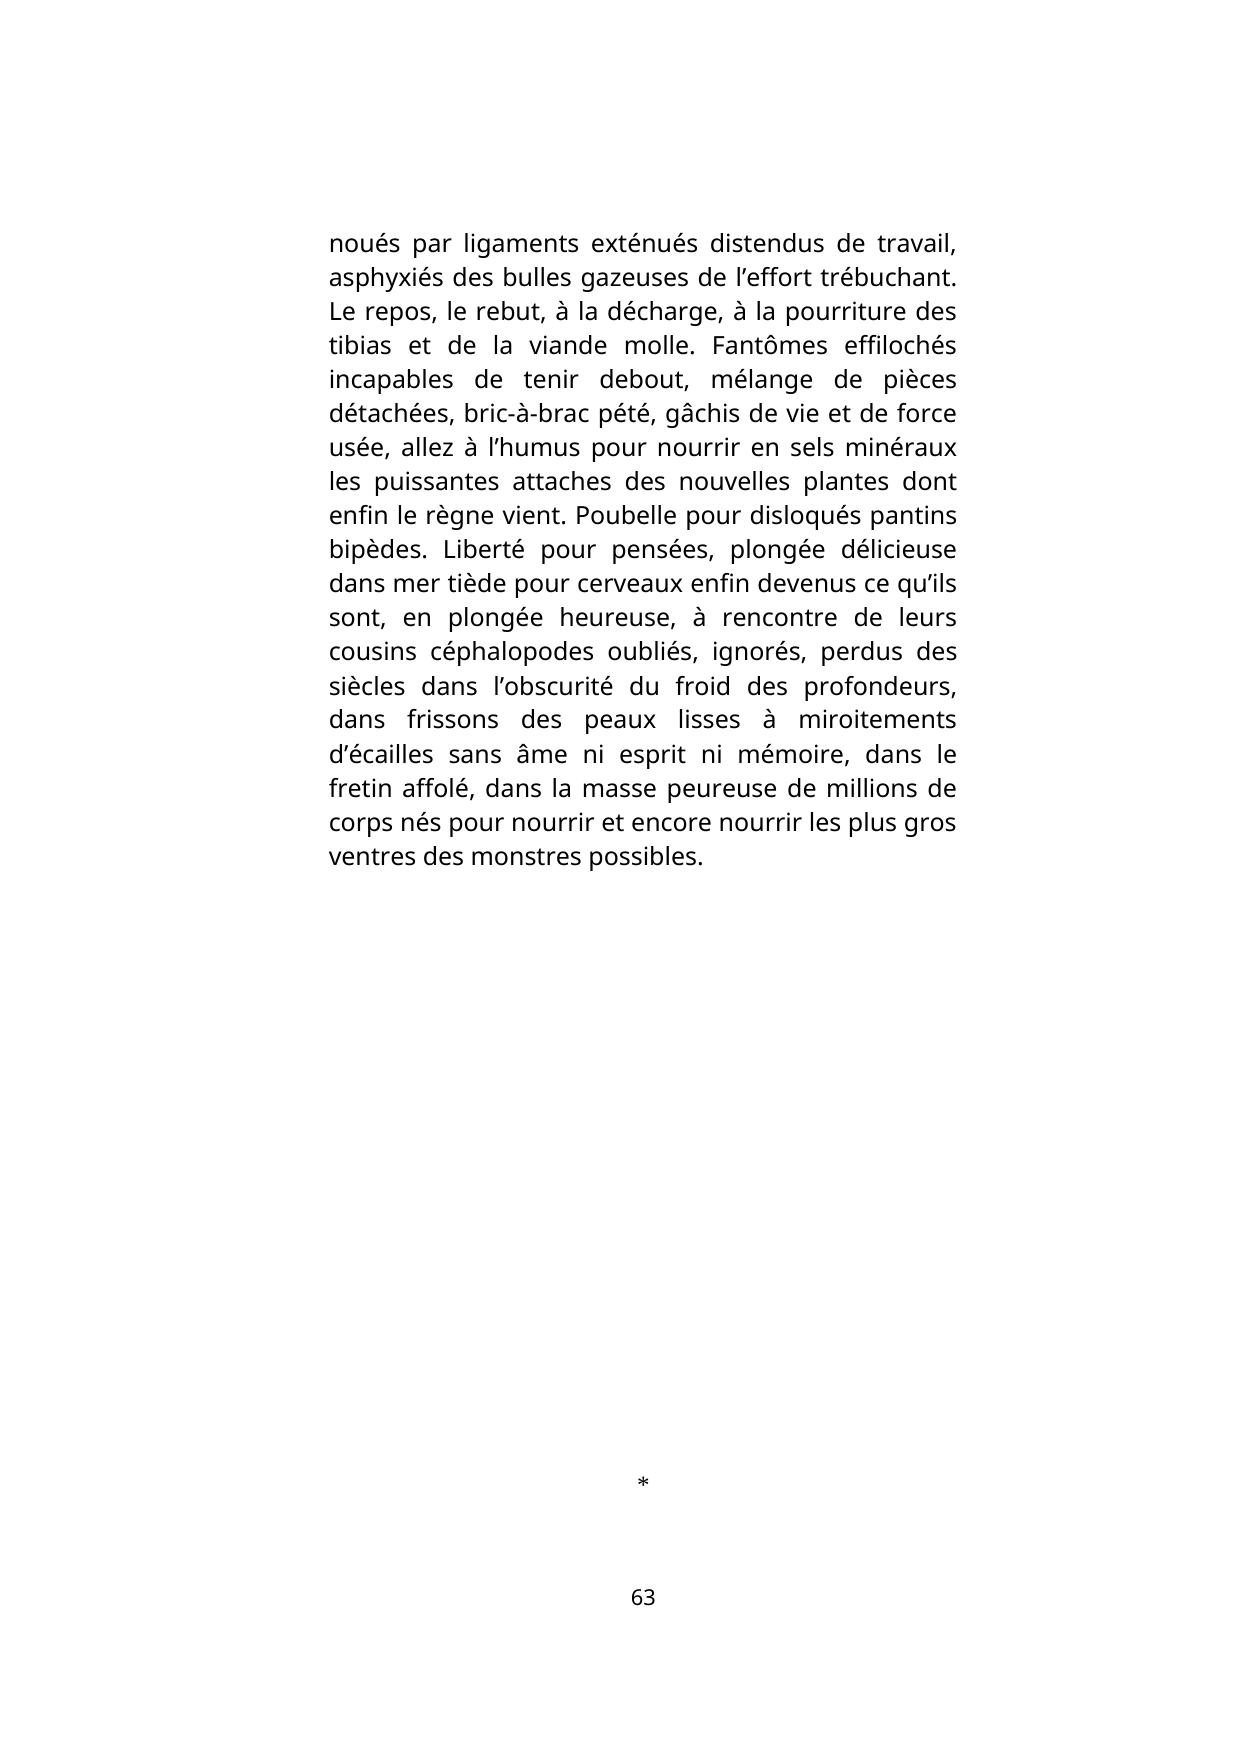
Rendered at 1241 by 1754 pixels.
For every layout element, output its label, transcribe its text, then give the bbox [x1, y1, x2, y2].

text noués par ligaments exténués distendus de travail, asphyxiés des bulles gazeuses de l’effort trébuchant. Le repos, le rebut, à la décharge, à la pourriture des tibias et de la viande molle. Fantômes effilochés incapables de tenir debout, mélange de pièces détachées, bric-à-brac pété, gâchis de vie et de force usée, allez à l’humus pour nourrir en sels minéraux les puissantes attaches des nouvelles plantes dont enfin le règne vient. Poubelle pour disloqués pantins bipèdes. Liberté pour pensées, plongée délicieuse dans mer tiède pour cerveaux enfin devenus ce qu’ils sont, en plongée heureuse, à rencontre de leurs cousins céphalopodes oubliés, ignorés, perdus des siècles dans l’obscurité du froid des profondeurs, dans frissons des peaux lisses à miroitements d’écailles sans âme ni esprit ni mémoire, dans le fretin affolé, dans la masse peureuse de millions de corps nés pour nourrir et encore nourrir les plus gros ventres des monstres possibles. [328, 225, 958, 872]
